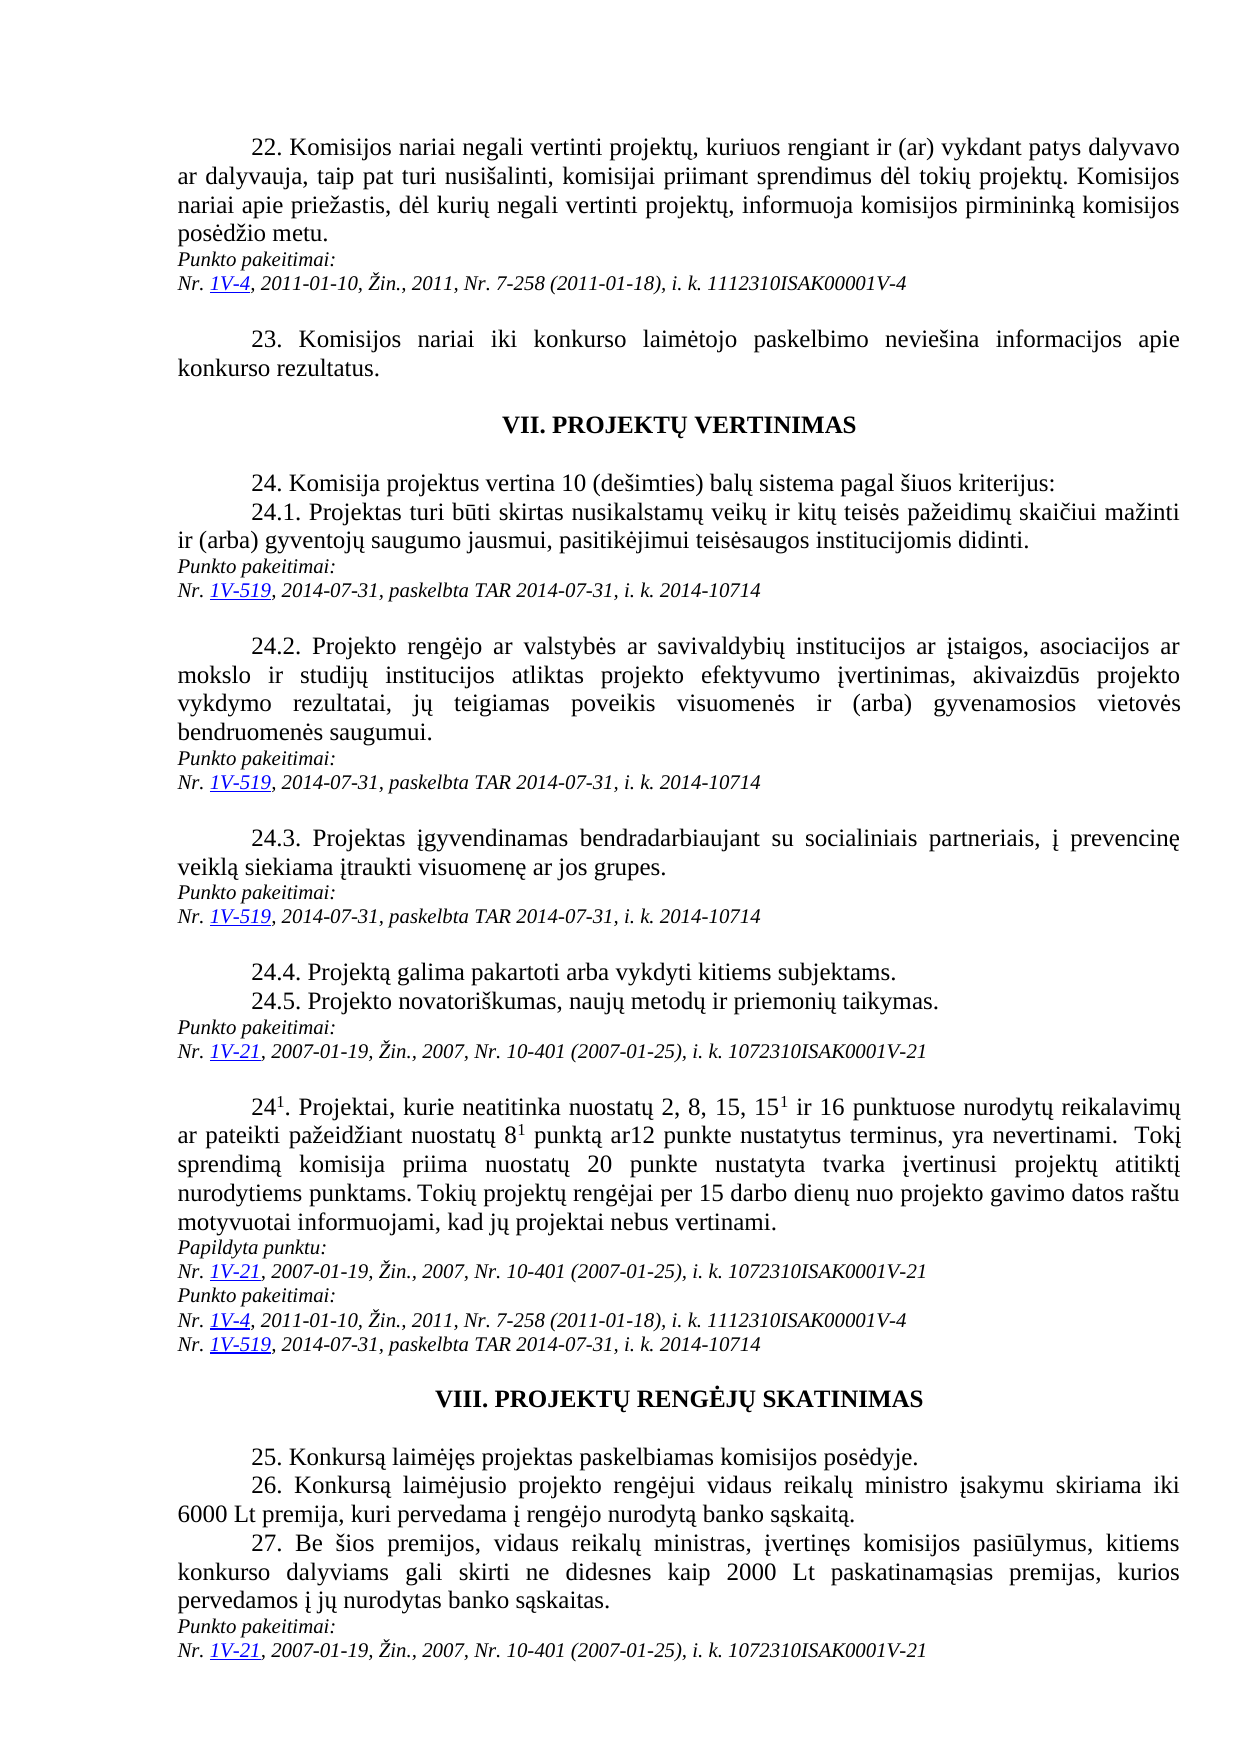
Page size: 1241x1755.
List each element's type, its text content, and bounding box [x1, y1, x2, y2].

text Papildyta punktu: [177, 1235, 1181, 1259]
text Nr. 1V-4, 2011-01-10, Žin., 2011, Nr. 7-258 (2011-01-18), i. k. 1112310ISAK00001V-4 [177, 271, 1181, 295]
text Punkto pakeitimai: [177, 1614, 1181, 1638]
text 27. Be šios premijos, vidaus reikalų ministras, įvertinęs komisijos pasiūlymus, kitiems konkurso dalyviams gali skirti ne didesnes kaip 2000 Lt paskatinamąsias premijas, kurios pervedamos į jų nurodytas banko sąskaitas. [177, 1528, 1181, 1614]
text 24.3. Projektas įgyvendinamas bendradarbiaujant su socialiniais partneriais, į prevencinę veiklą siekiama įtraukti visuomenę ar jos grupes. [177, 823, 1181, 880]
text Nr. 1V-21, 2007-01-19, Žin., 2007, Nr. 10-401 (2007-01-25), i. k. 1072310ISAK0001V-21 [177, 1259, 1181, 1283]
text Punkto pakeitimai: [177, 746, 1181, 770]
text 24.4. Projektą galima pakartoti arba vykdyti kitiems subjektams. [177, 957, 1181, 986]
text Nr. 1V-519, 2014-07-31, paskelbta TAR 2014-07-31, i. k. 2014-10714 [177, 904, 1181, 928]
text 24.1. Projektas turi būti skirtas nusikalstamų veikų ir kitų teisės pažeidimų skaičiui mažinti ir (arba) gyventojų saugumo jausmui, pasitikėjimui teisėsaugos institucijomis didinti. [177, 497, 1181, 554]
text VIII. PROJEKTŲ RENGĖJŲ SKATINIMAS [177, 1384, 1181, 1413]
text 24.2. Projekto rengėjo ar valstybės ar savivaldybių institucijos ar įstaigos, asociacijos ar mokslo ir studijų institucijos atliktas projekto efektyvumo įvertinimas, akivaizdūs projekto vykdymo rezultatai, jų teigiamas poveikis visuomenės ir (arba) gyvenamosios vietovės bendruomenės saugumui. [177, 631, 1181, 746]
text 26. Konkursą laimėjusio projekto rengėjui vidaus reikalų ministro įsakymu skiriama iki 6000 Lt premija, kuri pervedama į rengėjo nurodytą banko sąskaitą. [177, 1471, 1181, 1528]
text VII. PROJEKTŲ VERTINIMAS [177, 410, 1181, 439]
text Punkto pakeitimai: [177, 554, 1181, 578]
text 241. Projektai, kurie neatitinka nuostatų 2, 8, 15, 151 ir 16 punktuose nurodytų reikalavimų ar pateikti pažeidžiant nuostatų 81 punktą ar12 punkte nustatytus terminus, yra nevertinami. Tokį sprendimą komisija priima nuostatų 20 punkte nustatyta tvarka įvertinusi projektų atitiktį nurodytiems punktams. Tokių projektų rengėjai per 15 darbo dienų nuo projekto gavimo datos raštu motyvuotai informuojami, kad jų projektai nebus vertinami. [177, 1092, 1181, 1235]
text Nr. 1V-519, 2014-07-31, paskelbta TAR 2014-07-31, i. k. 2014-10714 [177, 578, 1181, 602]
text Nr. 1V-4, 2011-01-10, Žin., 2011, Nr. 7-258 (2011-01-18), i. k. 1112310ISAK00001V-4 [177, 1307, 1181, 1332]
text Nr. 1V-519, 2014-07-31, paskelbta TAR 2014-07-31, i. k. 2014-10714 [177, 1332, 1181, 1356]
text Punkto pakeitimai: [177, 247, 1181, 271]
text Punkto pakeitimai: [177, 1015, 1181, 1039]
text Punkto pakeitimai: [177, 1283, 1181, 1307]
text 24. Komisija projektus vertina 10 (dešimties) balų sistema pagal šiuos kriterijus: [177, 468, 1181, 497]
text Nr. 1V-21, 2007-01-19, Žin., 2007, Nr. 10-401 (2007-01-25), i. k. 1072310ISAK0001V-21 [177, 1638, 1181, 1662]
text 25. Konkursą laimėjęs projektas paskelbiamas komisijos posėdyje. [177, 1442, 1181, 1471]
text Punkto pakeitimai: [177, 880, 1181, 904]
text 23. Komisijos nariai iki konkurso laimėtojo paskelbimo neviešina informacijos apie konkurso rezultatus. [177, 324, 1181, 382]
text Nr. 1V-519, 2014-07-31, paskelbta TAR 2014-07-31, i. k. 2014-10714 [177, 770, 1181, 794]
text Nr. 1V-21, 2007-01-19, Žin., 2007, Nr. 10-401 (2007-01-25), i. k. 1072310ISAK0001V-21 [177, 1039, 1181, 1063]
text 24.5. Projekto novatoriškumas, naujų metodų ir priemonių taikymas. [177, 986, 1181, 1015]
text 22. Komisijos nariai negali vertinti projektų, kuriuos rengiant ir (ar) vykdant patys dalyvavo ar dalyvauja, taip pat turi nusišalinti, komisijai priimant sprendimus dėl tokių projektų. Komisijos nariai apie priežastis, dėl kurių negali vertinti projektų, informuoja komisijos pirmininką komisijos posėdžio metu. [177, 132, 1181, 247]
